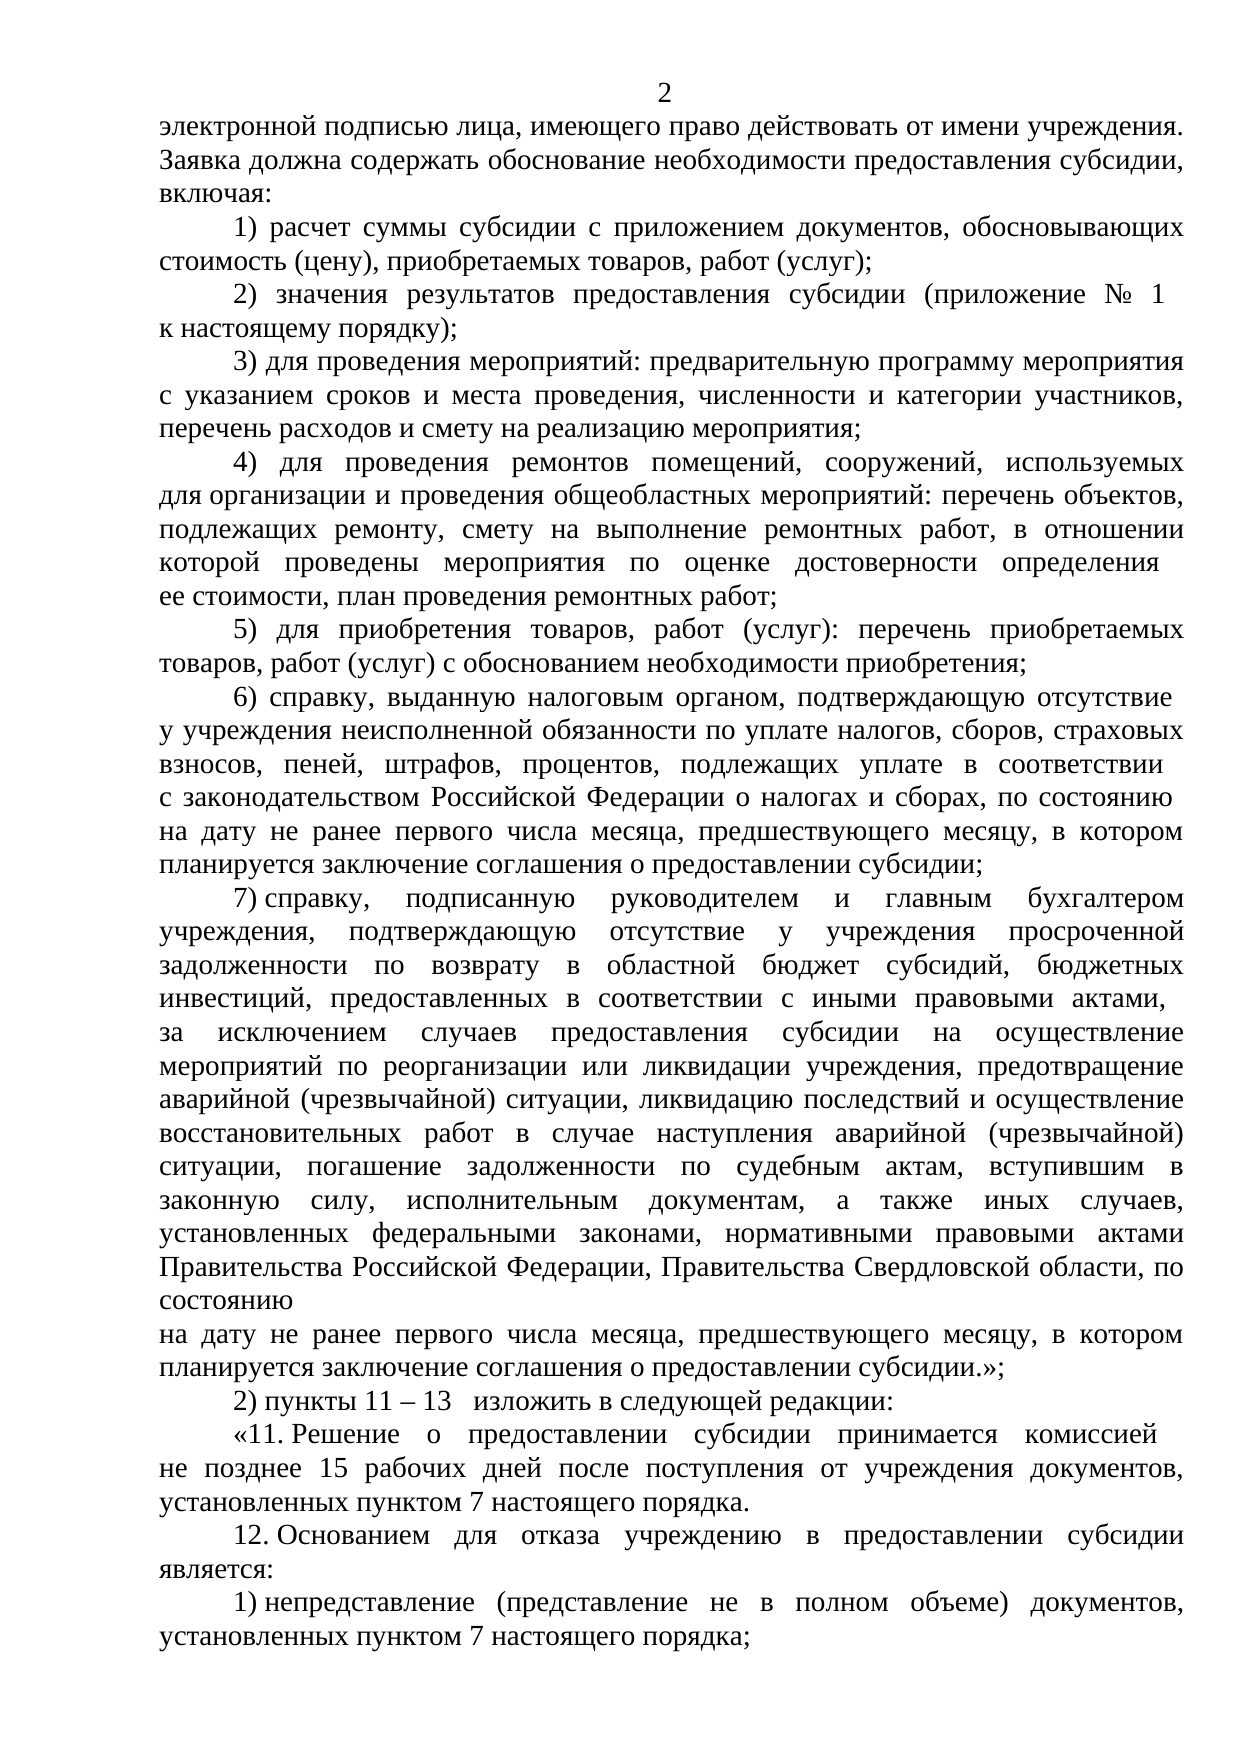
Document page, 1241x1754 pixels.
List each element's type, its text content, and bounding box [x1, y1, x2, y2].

table_header электронной подписью лица, имеющего право действовать от имени учреждения. Заявка должна содержать обоснование необходимости предоставления субсидии, включая: 1) расчет суммы субсидии с приложением документов, обосновывающих стоимость (цену), приобретаемых товаров, работ (услуг); 2) значения результатов предоставления субсидии (приложение № 1 к настоящему порядку); 3) для проведения мероприятий: предварительную программу мероприятия с указанием сроков и места проведения, численности и категории участников, перечень расходов и смету на реализацию мероприятия; 4) для проведения ремонтов помещений, сооружений, используемых для организации и проведения общеобластных мероприятий: перечень объектов, подлежащих ремонту, смету на выполнение ремонтных работ, в отношении которой проведены мероприятия по оценке достоверности определения ее стоимости, план проведения ремонтных работ; 5) для приобретения товаров, работ (услуг): перечень приобретаемых товаров, работ (услуг) с обоснованием необходимости приобретения; 6) справку, выданную налоговым органом, подтверждающую отсутствие у учреждения неисполненной обязанности по уплате налогов, сборов, страховых взносов, пеней, штрафов, процентов, подлежащих уплате в соответствии с законодательством Российской Федерации о налогах и сборах, по состоянию на дату не ранее первого числа месяца, предшествующего месяцу, в котором планируется заключение соглашения о предоставлении субсидии; 7) справку, подписанную руководителем и главным бухгалтером учреждения, подтверждающую отсутствие у учреждения просроченной задолженности по возврату в областной бюджет субсидий, бюджетных инвестиций, предоставленных в соответствии с иными правовыми актами, за исключением случаев предоставления субсидии на осуществление мероприятий по реорганизации или ликвидации учреждения, предотвращение аварийной (чрезвычайной) ситуации, ликвидацию последствий и осуществление восстановительных работ в случае наступления аварийной (чрезвычайной) ситуации, погашение задолженности по судебным актам, вступившим в законную силу, исполнительным документам, а также иных случаев, установленных федеральными законами, нормативными правовыми актами Правительства Российской Федерации, Правительства Свердловской области, по состоянию на дату не ранее первого числа месяца, предшествующего месяцу, в котором планируется заключение соглашения о предоставлении субсидии.»; 2) пункты 11 – 13 изложить в следующей редакции: «11. Решение о предоставлении субсидии принимается комиссией не позднее 15 рабочих дней после поступления от учреждения документов, установленных пунктом 7 настоящего порядка. 12. Основанием для отказа учреждению в предоставлении субсидии является: 1) непредставление (представление не в полном объеме) документов, установленных пунктом 7 настоящего порядка; [148, 109, 1196, 1651]
